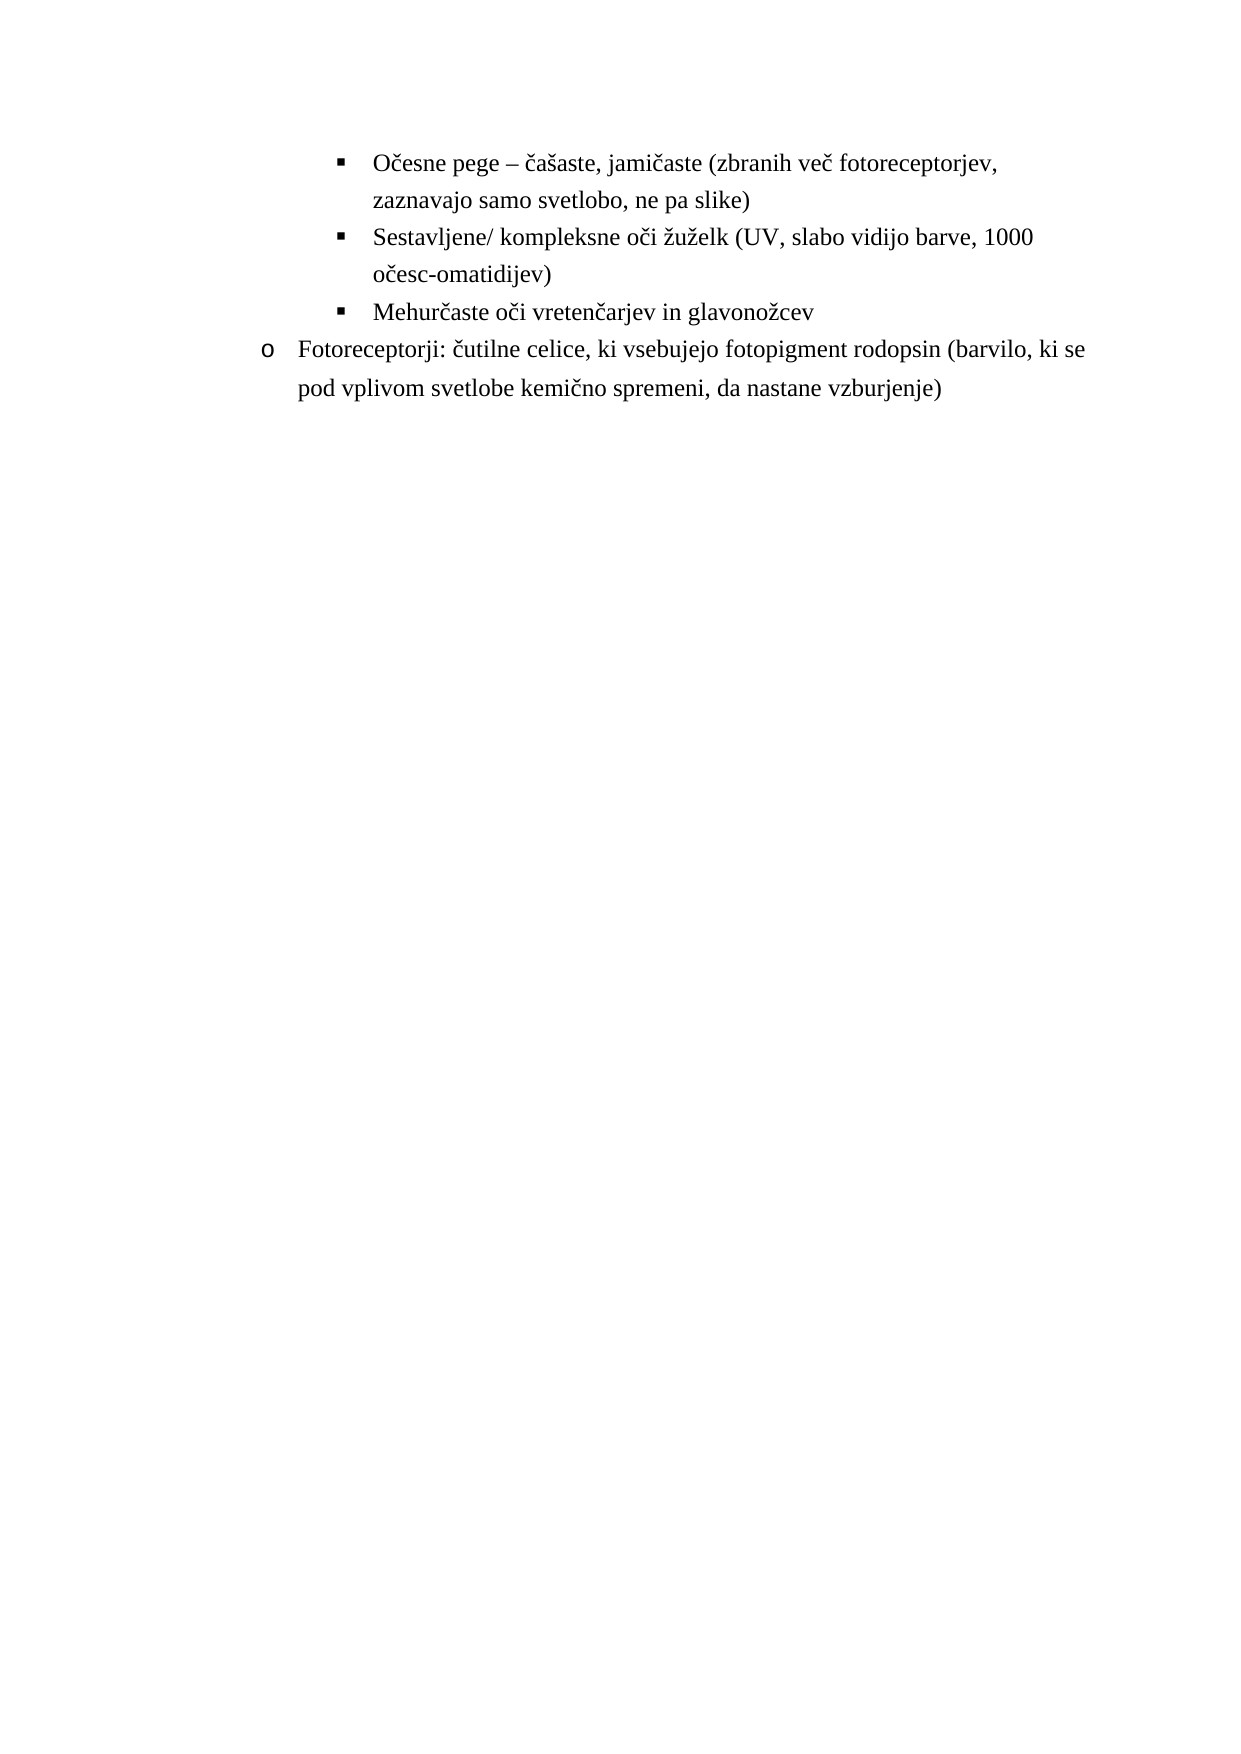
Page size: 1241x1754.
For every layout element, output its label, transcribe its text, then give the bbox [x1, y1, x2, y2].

list Sestavljene/ kompleksne oči žuželk (UV, slabo vidijo barve, 1000 očesc-omatidijev) [335, 222, 1093, 288]
list Mehurčaste oči vretenčarjev in glavonožcev [335, 297, 1093, 326]
list Očesne pege – čašaste, jamičaste (zbranih več fotoreceptorjev, zaznavajo samo svetlobo, ne pa slike) [335, 148, 1093, 214]
list Fotoreceptorji: čutilne celice, ki vsebujejo fotopigment rodopsin (barvilo, ki se pod vplivom svetlobe kemično spremeni, da nastane vzburjenje) [260, 334, 1093, 402]
